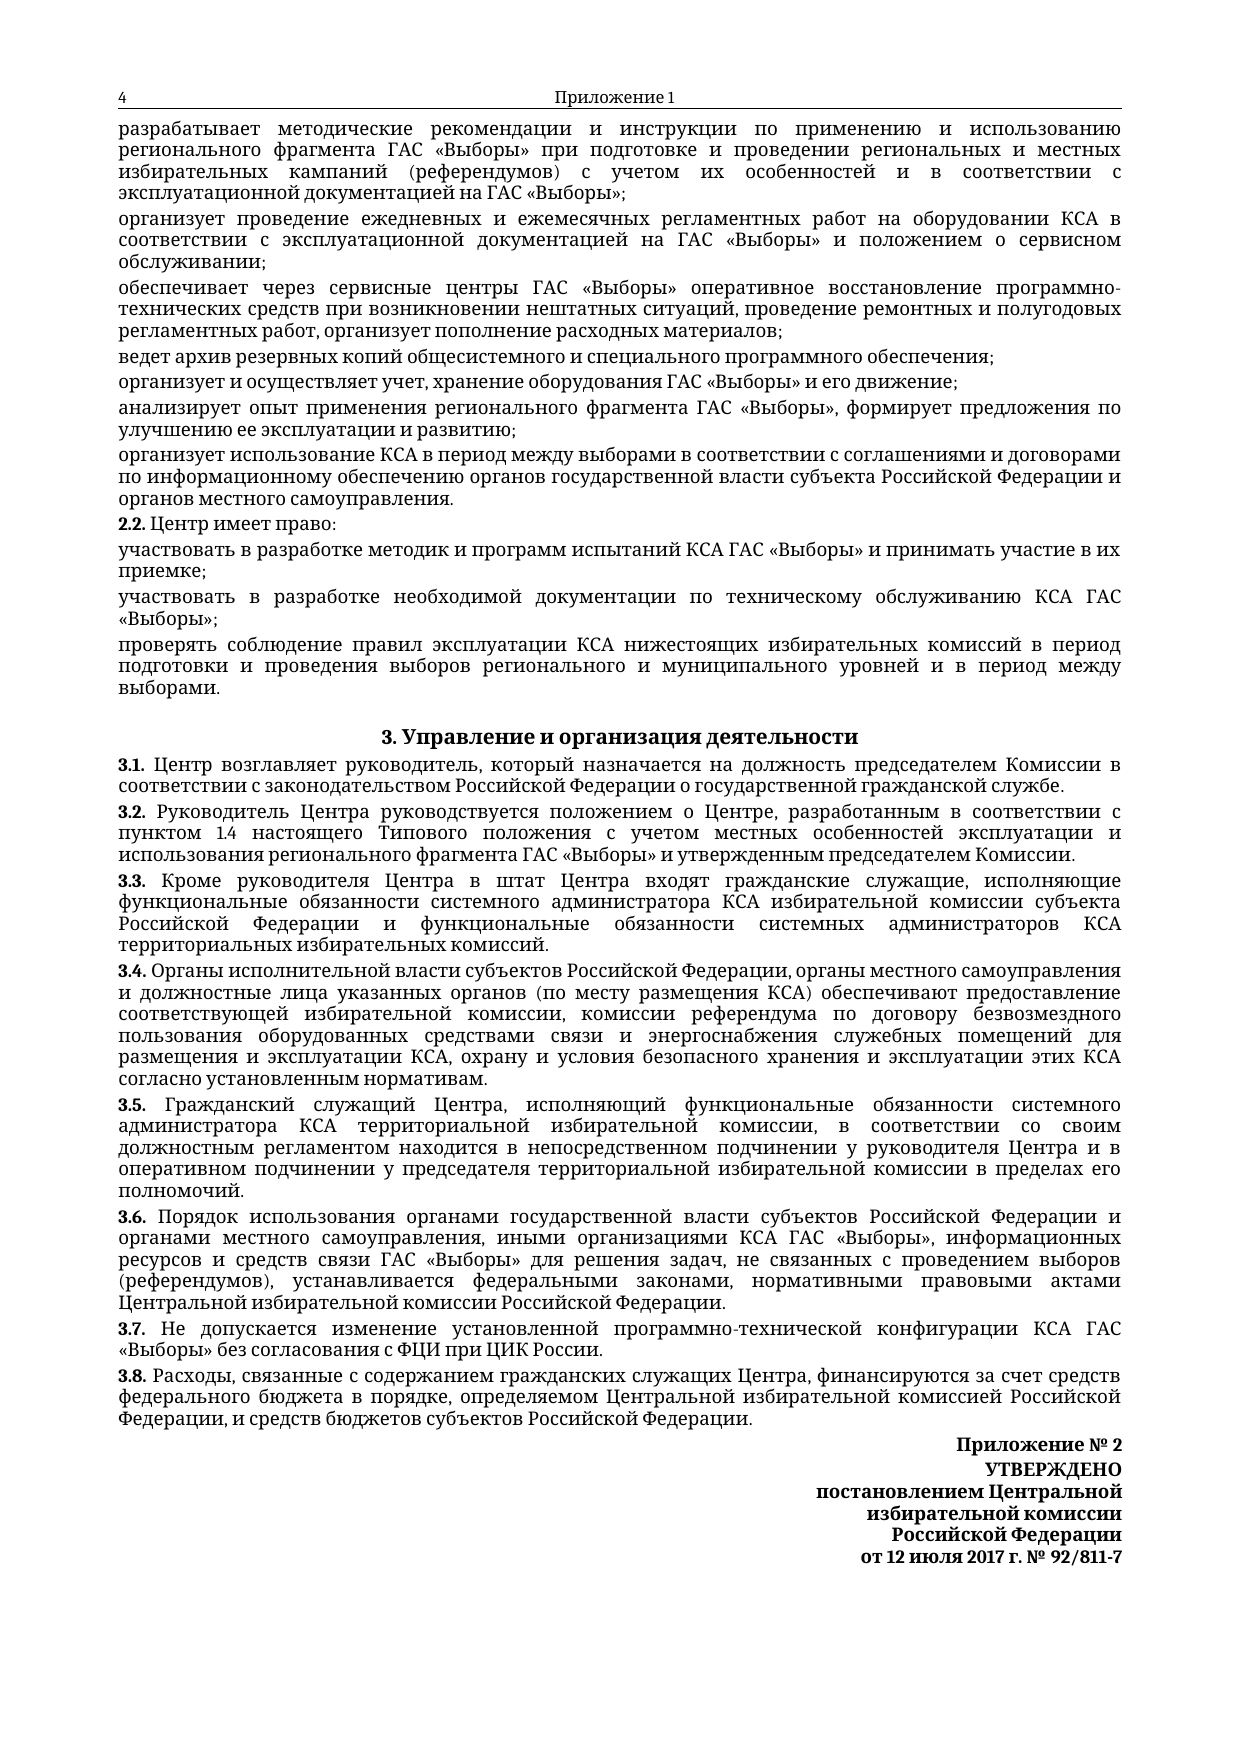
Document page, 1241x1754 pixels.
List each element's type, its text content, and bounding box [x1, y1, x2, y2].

text проверять соблюдение правил эксплуатации КСА нижестоящих избирательных комиссий в период подготовки и проведения выборов регионального и муниципального уровней и в период между выборами. [118, 634, 1122, 699]
text 3.4. Органы исполнительной власти субъектов Российской Федерации, органы местного самоуправления и должностные лица указанных органов (по месту размещения КСА) обеспечивают предоставление соответствующей избирательной комиссии, комиссии референдума по договору безвозмездного пользования оборудованных средствами связи и энергоснабжения служебных помещений для размещения и эксплуатации КСА, охрану и условия безопасного хранения и эксплуатации этих КСА согласно установленным нормативам. [118, 961, 1122, 1090]
text обеспечивает через сервисные центры ГАС «Выборы» оперативное восстановление программно-технических средств при возникновении нештатных ситуаций, проведение ремонтных и полугодовых регламентных работ, организует пополнение расходных материалов; [118, 277, 1122, 342]
text 2.2. Центр имеет право: [118, 514, 1122, 535]
text 3.7. Не допускается изменение установленной программно-технической конфигурации КСА ГАС «Выборы» без согласования с ФЦИ при ЦИК России. [118, 1318, 1122, 1361]
text 3.8. Расходы, связанные с содержанием гражданских служащих Центра, финансируются за счет средств федерального бюджета в порядке, определяемом Центральной избирательной комиссией Российской Федерации, и средств бюджетов субъектов Российской Федерации. [118, 1365, 1122, 1430]
text Приложение № 2 [118, 1434, 1122, 1456]
subtitle 3. Управление и организация деятельности [118, 726, 1122, 750]
text 3.2. Руководитель Центра руководствуется положением о Центре, разработанным в соответствии с пунктом 1.4 настоящего Типового положения с учетом местных особенностей эксплуатации и использования регионального фрагмента ГАС «Выборы» и утвержденным председателем Комиссии. [118, 801, 1122, 866]
text организует и осуществляет учет, хранение оборудования ГАС «Выборы» и его движение; [118, 372, 1122, 393]
text ведет архив резервных копий общесистемного и специального программного обеспечения; [118, 346, 1122, 368]
text организует проведение ежедневных и ежемесячных регламентных работ на оборудовании КСА в соответствии с эксплуатационной документацией на ГАС «Выборы» и положением о сервисном обслуживании; [118, 208, 1122, 273]
text 3.1. Центр возглавляет руководитель, который назначается на должность председателем Комиссии в соответствии с законодательством Российской Федерации о государственной гражданской службе. [118, 754, 1122, 797]
text 3.6. Порядок использования органами государственной власти субъектов Российской Федерации и органами местного самоуправления, иными организациями КСА ГАС «Выборы», информационных ресурсов и средств связи ГАС «Выборы» для решения задач, не связанных с проведением выборов (референдумов), устанавливается федеральными законами, нормативными правовыми актами Центральной избирательной комиссии Российской Федерации. [118, 1206, 1122, 1314]
text участвовать в разработке методик и программ испытаний КСА ГАС «Выборы» и принимать участие в их приемке; [118, 539, 1122, 583]
text разрабатывает методические рекомендации и инструкции по применению и использованию регионального фрагмента ГАС «Выборы» при подготовке и проведении региональных и местных избирательных кампаний (референдумов) с учетом их особенностей и в соответствии с эксплуатационной документацией на ГАС «Выборы»; [118, 118, 1122, 204]
text УТВЕРЖДЕНО постановлением Центральной избирательной комиссии Российской Федерации от 12 июля 2017 г. № 92/811-7 [118, 1460, 1122, 1568]
text анализирует опыт применения регионального фрагмента ГАС «Выборы», формирует предложения по улучшению ее эксплуатации и развитию; [118, 398, 1122, 441]
text организует использование КСА в период между выборами в соответствии с соглашениями и договорами по информационному обеспечению органов государственной власти субъекта Российской Федерации и органов местного самоуправления. [118, 445, 1122, 509]
text 3.5. Гражданский служащий Центра, исполняющий функциональные обязанности системного администратора КСА территориальной избирательной комиссии, в соответствии со своим должностным регламентом находится в непосредственном подчинении у руководителя Центра и в оперативном подчинении у председателя территориальной избирательной комиссии в пределах его полномочий. [118, 1094, 1122, 1202]
text 3.3. Кроме руководителя Центра в штат Центра входят гражданские служащие, исполняющие функциональные обязанности системного администратора КСА избирательной комиссии субъекта Российской Федерации и функциональные обязанности системных администраторов КСА территориальных избирательных комиссий. [118, 870, 1122, 956]
text участвовать в разработке необходимой документации по техническому обслуживанию КСА ГАС «Выборы»; [118, 587, 1122, 630]
